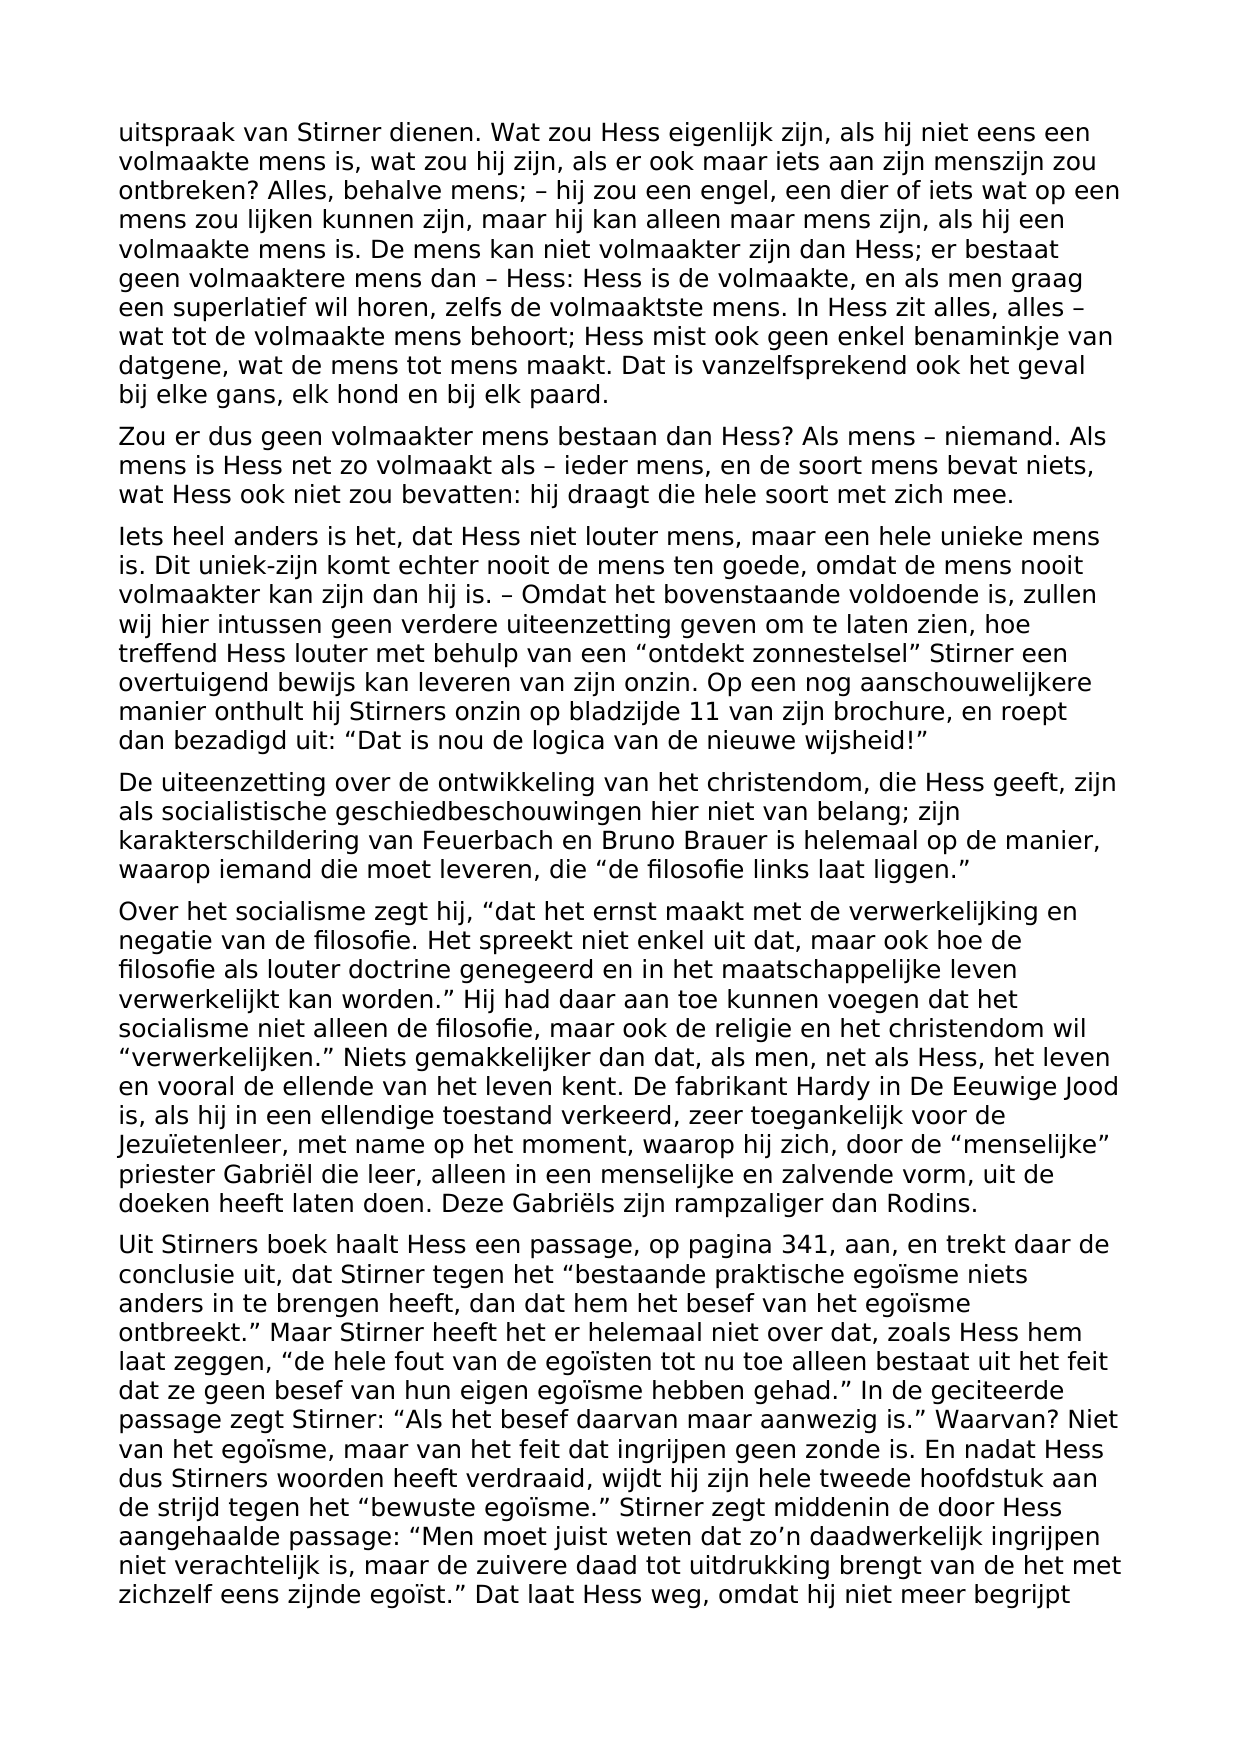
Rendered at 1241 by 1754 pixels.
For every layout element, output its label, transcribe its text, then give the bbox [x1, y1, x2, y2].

text Over het socialisme zegt hij, “dat het ernst maakt met de verwerkelijking en negatie van de filosofie. Het spreekt niet enkel uit dat, maar ook hoe de filosofie als louter doctrine genegeerd en in het maatschappelijke leven verwerkelijkt kan worden.” Hij had daar aan toe kunnen voegen dat het socialisme niet alleen de filosofie, maar ook de religie en het christendom wil “verwerkelijken.” Niets gemakkelijker dan dat, als men, net als Hess, het leven en vooral de ellende van het leven kent. De fabrikant Hardy in De Eeuwige Jood is, als hij in een ellendige toestand verkeerd, zeer toegankelijk voor de Jezuïetenleer, met name op het moment, waarop hij zich, door de “menselijke” priester Gabriël die leer, alleen in een menselijke en zalvende vorm, uit de doeken heeft laten doen. Deze Gabriëls zijn rampzaliger dan Rodins. [118, 897, 1122, 1218]
text uitspraak van Stirner dienen. Wat zou Hess eigenlijk zijn, als hij niet eens een volmaakte mens is, wat zou hij zijn, als er ook maar iets aan zijn menszijn zou ontbreken? Alles, behalve mens; – hij zou een engel, een dier of iets wat op een mens zou lijken kunnen zijn, maar hij kan alleen maar mens zijn, als hij een volmaakte mens is. De mens kan niet volmaakter zijn dan Hess; er bestaat geen volmaaktere mens dan – Hess: Hess is de volmaakte, en als men graag een superlatief wil horen, zelfs de volmaaktste mens. In Hess zit alles, alles – wat tot de volmaakte mens behoort; Hess mist ook geen enkel benaminkje van datgene, wat de mens tot mens maakt. Dat is vanzelfsprekend ook het geval bij elke gans, elk hond en bij elk paard. [118, 118, 1122, 410]
text Uit Stirners boek haalt Hess een passage, op pagina 341, aan, en trekt daar de conclusie uit, dat Stirner tegen het “bestaande praktische egoïsme niets anders in te brengen heeft, dan dat hem het besef van het egoïsme ontbreekt.” Maar Stirner heeft het er helemaal niet over dat, zoals Hess hem laat zeggen, “de hele fout van de egoïsten tot nu toe alleen bestaat uit het feit dat ze geen besef van hun eigen egoïsme hebben gehad.” In de geciteerde passage zegt Stirner: “Als het besef daarvan maar aanwezig is.” Waarvan? Niet van het egoïsme, maar van het feit dat ingrijpen geen zonde is. En nadat Hess dus Stirners woorden heeft verdraaid, wijdt hij zijn hele tweede hoofdstuk aan de strijd tegen het “bewuste egoïsme.” Stirner zegt middenin de door Hess aangehaalde passage: “Men moet juist weten dat zo’n daadwerkelijk ingrijpen niet verachtelijk is, maar de zuivere daad tot uitdrukking brengt van de het met zichzelf eens zijnde egoïst.” Dat laat Hess weg, omdat hij niet meer begrijpt [118, 1231, 1122, 1610]
text Zou er dus geen volmaakter mens bestaan dan Hess? Als mens – niemand. Als mens is Hess net zo volmaakt als – ieder mens, en de soort mens bevat niets, wat Hess ook niet zou bevatten: hij draagt die hele soort met zich mee. [118, 422, 1122, 510]
text De uiteenzetting over de ontwikkeling van het christendom, die Hess geeft, zijn als socialistische geschiedbeschouwingen hier niet van belang; zijn karakterschildering van Feuerbach en Bruno Brauer is helemaal op de manier, waarop iemand die moet leveren, die “de filosofie links laat liggen.” [118, 768, 1122, 885]
text Iets heel anders is het, dat Hess niet louter mens, maar een hele unieke mens is. Dit uniek-zijn komt echter nooit de mens ten goede, omdat de mens nooit volmaakter kan zijn dan hij is. – Omdat het bovenstaande voldoende is, zullen wij hier intussen geen verdere uiteenzetting geven om te laten zien, hoe treffend Hess louter met behulp van een “ontdekt zonnestelsel” Stirner een overtuigend bewijs kan leveren van zijn onzin. Op een nog aanschouwelijkere manier onthult hij Stirners onzin op bladzijde 11 van zijn brochure, en roept dan bezadigd uit: “Dat is nou de logica van de nieuwe wijsheid!” [118, 522, 1122, 756]
